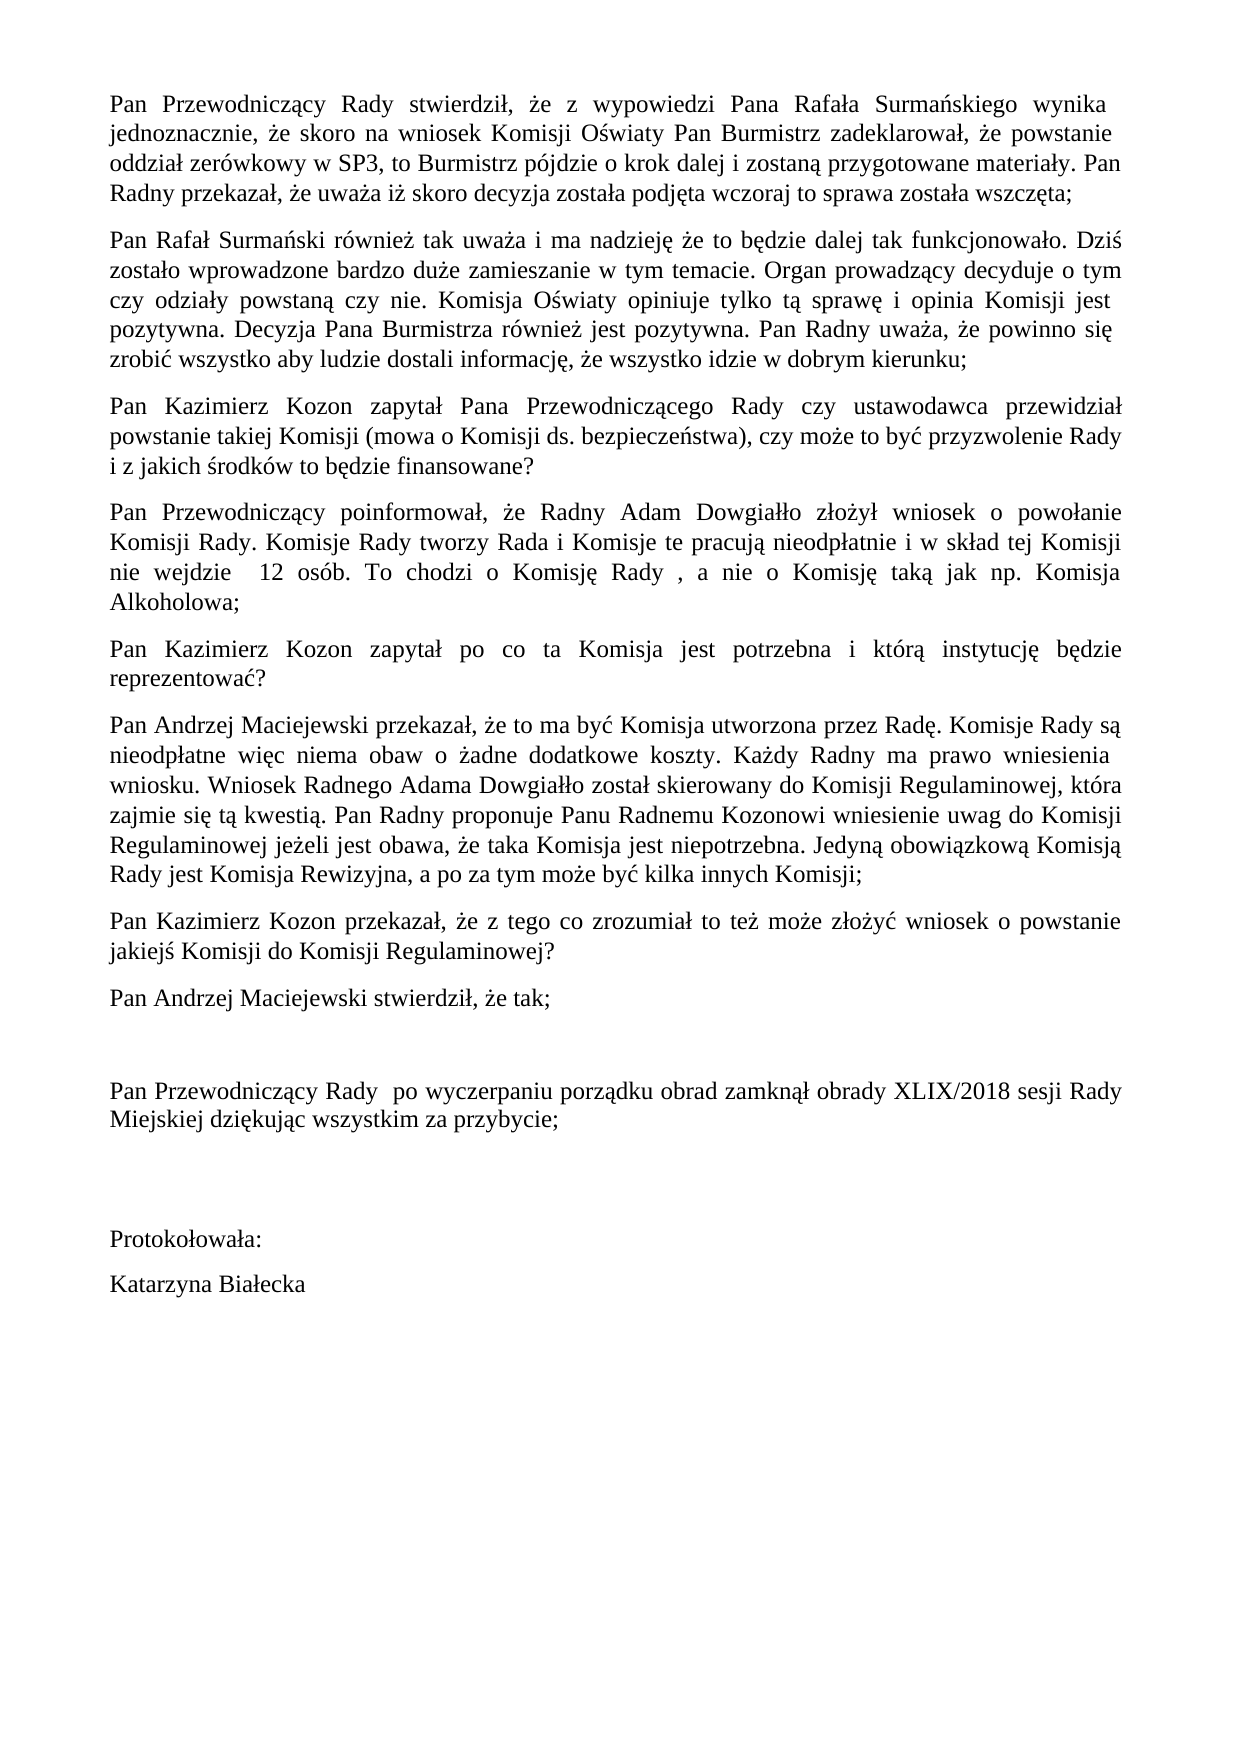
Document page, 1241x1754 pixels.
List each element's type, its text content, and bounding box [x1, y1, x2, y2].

text Pan Przewodniczący Rady po wyczerpaniu porządku obrad zamknął obrady XLIX/2018 sesji Rady Miejskiej dziękując wszystkim za przybycie; [109, 1076, 1123, 1133]
text Protokołowała: [109, 1224, 1123, 1253]
text Pan Andrzej Maciejewski stwierdził, że tak; [109, 983, 1123, 1011]
text Pan Kazimierz Kozon zapytał Pana Przewodniczącego Rady czy ustawodawca przewidział powstanie takiej Komisji (mowa o Komisji ds. bezpieczeństwa), czy może to być przyzwolenie Rady i z jakich środków to będzie finansowane? [109, 391, 1123, 479]
text Pan Przewodniczący Rady stwierdził, że z wypowiedzi Pana Rafała Surmańskiego wynika jednoznacznie, że skoro na wniosek Komisji Oświaty Pan Burmistrz zadeklarował, że powstanie oddział zerówkowy w SP3, to Burmistrz pójdzie o krok dalej i zostaną przygotowane materiały. Pan Radny przekazał, że uważa iż skoro decyzja została podjęta wczoraj to sprawa została wszczęta; [109, 89, 1123, 207]
text Pan Andrzej Maciejewski przekazał, że to ma być Komisja utworzona przez Radę. Komisje Rady są nieodpłatne więc niema obaw o żadne dodatkowe koszty. Każdy Radny ma prawo wniesienia wniosku. Wniosek Radnego Adama Dowgiałło został skierowany do Komisji Regulaminowej, która zajmie się tą kwestią. Pan Radny proponuje Panu Radnemu Kozonowi wniesienie uwag do Komisji Regulaminowej jeżeli jest obawa, że taka Komisja jest niepotrzebna. Jedyną obowiązkową Komisją Rady jest Komisja Rewizyjna, a po za tym może być kilka innych Komisji; [109, 710, 1123, 888]
text Katarzyna Białecka [109, 1269, 1123, 1298]
text Pan Kazimierz Kozon przekazał, że z tego co zrozumiał to też może złożyć wniosek o powstanie jakiejś Komisji do Komisji Regulaminowej? [109, 906, 1123, 965]
text Pan Rafał Surmański również tak uważa i ma nadzieję że to będzie dalej tak funkcjonowało. Dziś zostało wprowadzone bardzo duże zamieszanie w tym temacie. Organ prowadzący decyduje o tym czy odziały powstaną czy nie. Komisja Oświaty opiniuje tylko tą sprawę i opinia Komisji jest pozytywna. Decyzja Pana Burmistrza również jest pozytywna. Pan Radny uważa, że powinno się zrobić wszystko aby ludzie dostali informację, że wszystko idzie w dobrym kierunku; [109, 225, 1123, 373]
text Pan Kazimierz Kozon zapytał po co ta Komisja jest potrzebna i którą instytucję będzie reprezentować? [109, 634, 1123, 692]
text Pan Przewodniczący poinformował, że Radny Adam Dowgiałło złożył wniosek o powołanie Komisji Rady. Komisje Rady tworzy Rada i Komisje te pracują nieodpłatnie i w skład tej Komisji nie wejdzie 12 osób. To chodzi o Komisję Rady , a nie o Komisję taką jak np. Komisja Alkoholowa; [109, 497, 1123, 616]
